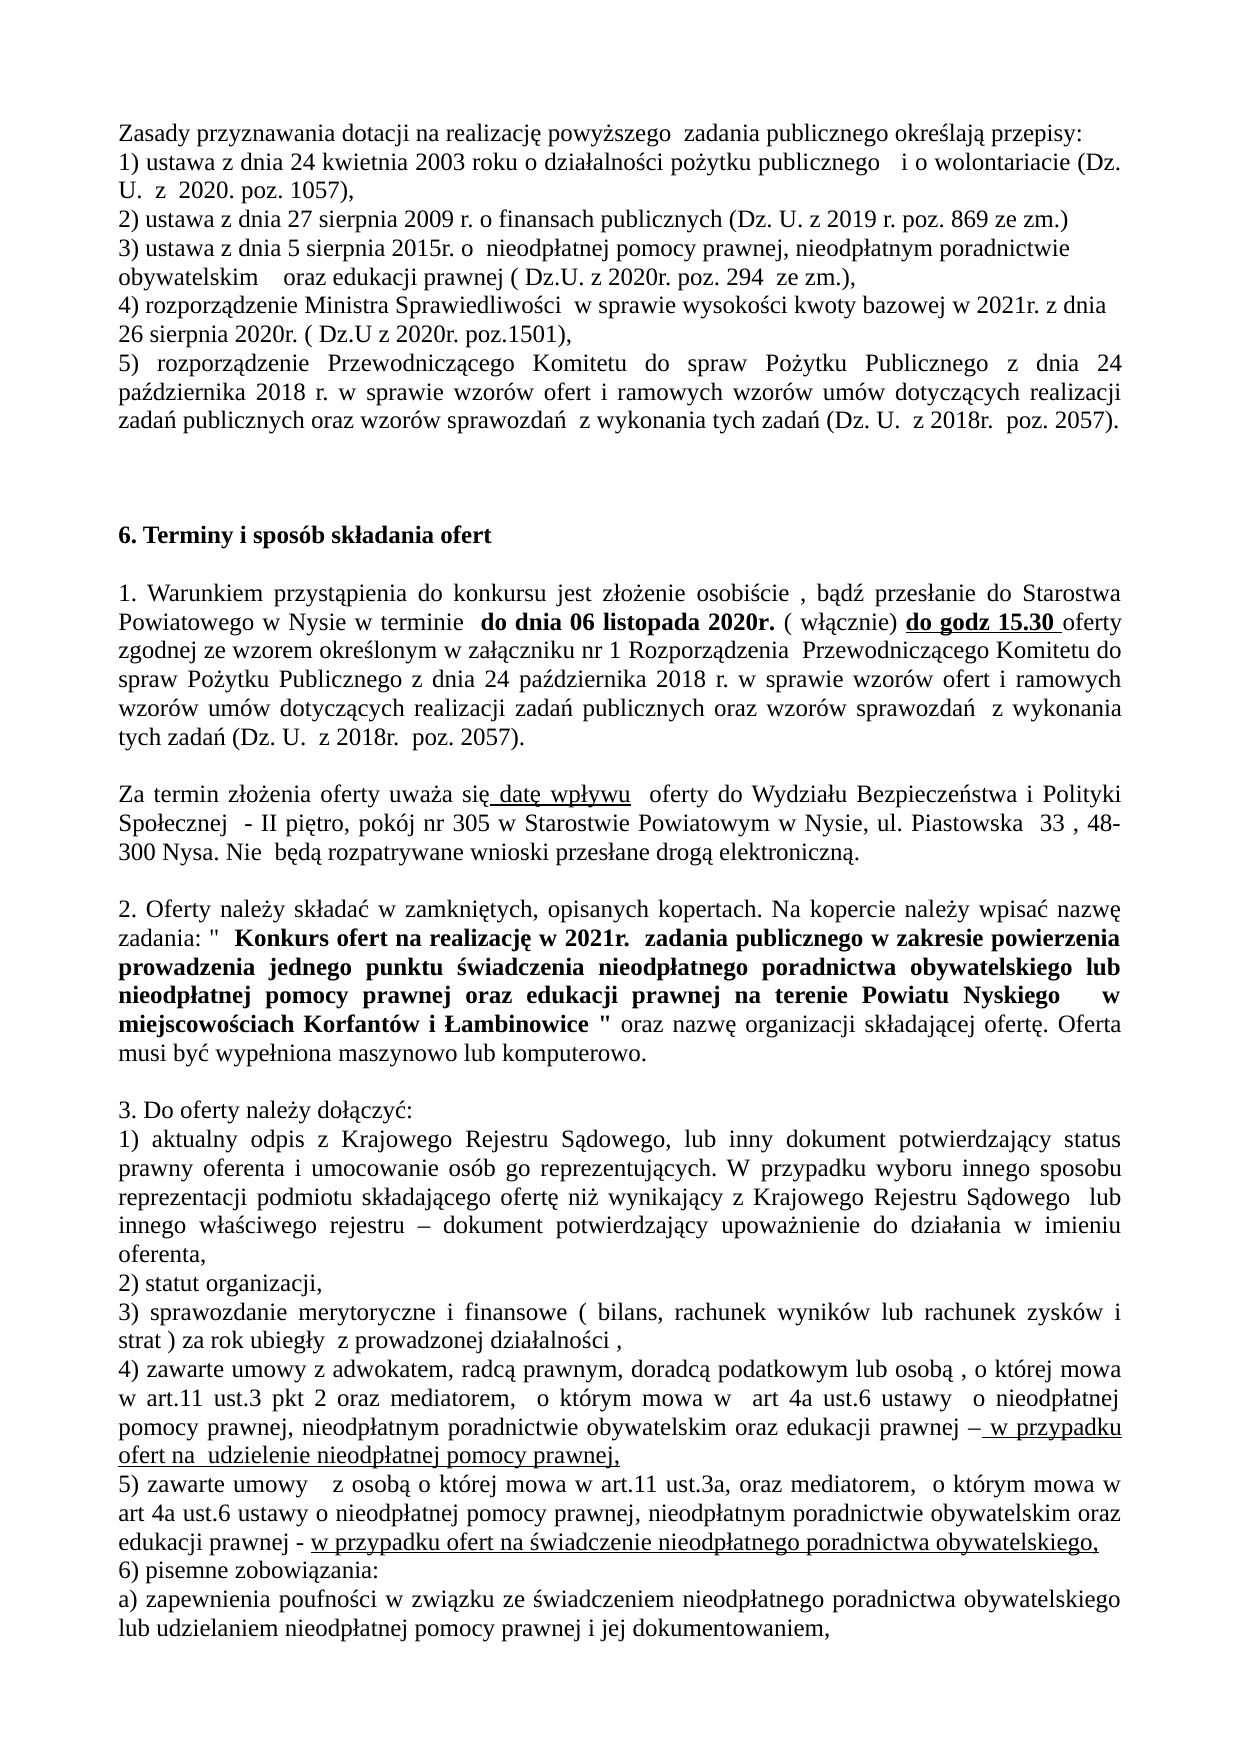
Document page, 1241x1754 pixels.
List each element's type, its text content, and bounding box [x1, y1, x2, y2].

text 3. Do oferty należy dołączyć: [118, 1096, 1122, 1124]
text 1. Warunkiem przystąpienia do konkursu jest złożenie osobiście , bądź przesłanie do Starostwa Powiatowego w Nysie w terminie do dnia 06 listopada 2020r. ( włącznie) do godz 15.30 oferty zgodnej ze wzorem określonym w załączniku nr 1 Rozporządzenia Przewodniczącego Komitetu do spraw Pożytku Publicznego z dnia 24 października 2018 r. w sprawie wzorów ofert i ramowych wzorów umów dotyczących realizacji zadań publicznych oraz wzorów sprawozdań z wykonania tych zadań (Dz. U. z 2018r. poz. 2057). [118, 578, 1122, 751]
text 3) ustawa z dnia 5 sierpnia 2015r. o nieodpłatnej pomocy prawnej, nieodpłatnym poradnictwie obywatelskim oraz edukacji prawnej ( Dz.U. z 2020r. poz. 294 ze zm.), [118, 233, 1122, 291]
text a) zapewnienia poufności w związku ze świadczeniem nieodpłatnego poradnictwa obywatelskiego lub udzielaniem nieodpłatnej pomocy prawnej i jej dokumentowaniem, [118, 1584, 1122, 1642]
text 2) ustawa z dnia 27 sierpnia 2009 r. o finansach publicznych (Dz. U. z 2019 r. poz. 869 ze zm.) [118, 204, 1122, 233]
text 5) rozporządzenie Przewodniczącego Komitetu do spraw Pożytku Publicznego z dnia 24 października 2018 r. w sprawie wzorów ofert i ramowych wzorów umów dotyczących realizacji zadań publicznych oraz wzorów sprawozdań z wykonania tych zadań (Dz. U. z 2018r. poz. 2057). [118, 348, 1122, 434]
text 6) pisemne zobowiązania: [118, 1556, 1122, 1584]
text 2) statut organizacji, [118, 1268, 1122, 1297]
text 1) aktualny odpis z Krajowego Rejestru Sądowego, lub inny dokument potwierdzający status prawny oferenta i umocowanie osób go reprezentujących. W przypadku wyboru innego sposobu reprezentacji podmiotu składającego ofertę niż wynikający z Krajowego Rejestru Sądowego lub innego właściwego rejestru – dokument potwierdzający upoważnienie do działania w imieniu oferenta, [118, 1124, 1122, 1268]
text 5) zawarte umowy z osobą o której mowa w art.11 ust.3a, oraz mediatorem, o którym mowa w art 4a ust.6 ustawy o nieodpłatnej pomocy prawnej, nieodpłatnym poradnictwie obywatelskim oraz edukacji prawnej - w przypadku ofert na świadczenie nieodpłatnego poradnictwa obywatelskiego, [118, 1469, 1122, 1556]
text 1) ustawa z dnia 24 kwietnia 2003 roku o działalności pożytku publicznego i o wolontariacie (Dz. U. z 2020. poz. 1057), [118, 147, 1122, 204]
text Za termin złożenia oferty uważa się datę wpływu oferty do Wydziału Bezpieczeństwa i Polityki Społecznej - II piętro, pokój nr 305 w Starostwie Powiatowym w Nysie, ul. Piastowska 33 , 48-300 Nysa. Nie będą rozpatrywane wnioski przesłane drogą elektroniczną. [118, 779, 1122, 866]
text Zasady przyznawania dotacji na realizację powyższego zadania publicznego określają przepisy: [118, 118, 1122, 147]
text 2. Oferty należy składać w zamkniętych, opisanych kopertach. Na kopercie należy wpisać nazwę zadania: " Konkurs ofert na realizację w 2021r. zadania publicznego w zakresie powierzenia prowadzenia jednego punktu świadczenia nieodpłatnego poradnictwa obywatelskiego lub nieodpłatnej pomocy prawnej oraz edukacji prawnej na terenie Powiatu Nyskiego w miejscowościach Korfantów i Łambinowice " oraz nazwę organizacji składającej ofertę. Oferta musi być wypełniona maszynowo lub komputerowo. [118, 894, 1122, 1067]
text 6. Terminy i sposób składania ofert [118, 521, 1122, 549]
text 4) zawarte umowy z adwokatem, radcą prawnym, doradcą podatkowym lub osobą , o której mowa w art.11 ust.3 pkt 2 oraz mediatorem, o którym mowa w art 4a ust.6 ustawy o nieodpłatnej pomocy prawnej, nieodpłatnym poradnictwie obywatelskim oraz edukacji prawnej – w przypadku ofert na udzielenie nieodpłatnej pomocy prawnej, [118, 1354, 1122, 1469]
text 3) sprawozdanie merytoryczne i finansowe ( bilans, rachunek wyników lub rachunek zysków i strat ) za rok ubiegły z prowadzonej działalności , [118, 1297, 1122, 1354]
text 4) rozporządzenie Ministra Sprawiedliwości w sprawie wysokości kwoty bazowej w 2021r. z dnia 26 sierpnia 2020r. ( Dz.U z 2020r. poz.1501), [118, 291, 1122, 348]
